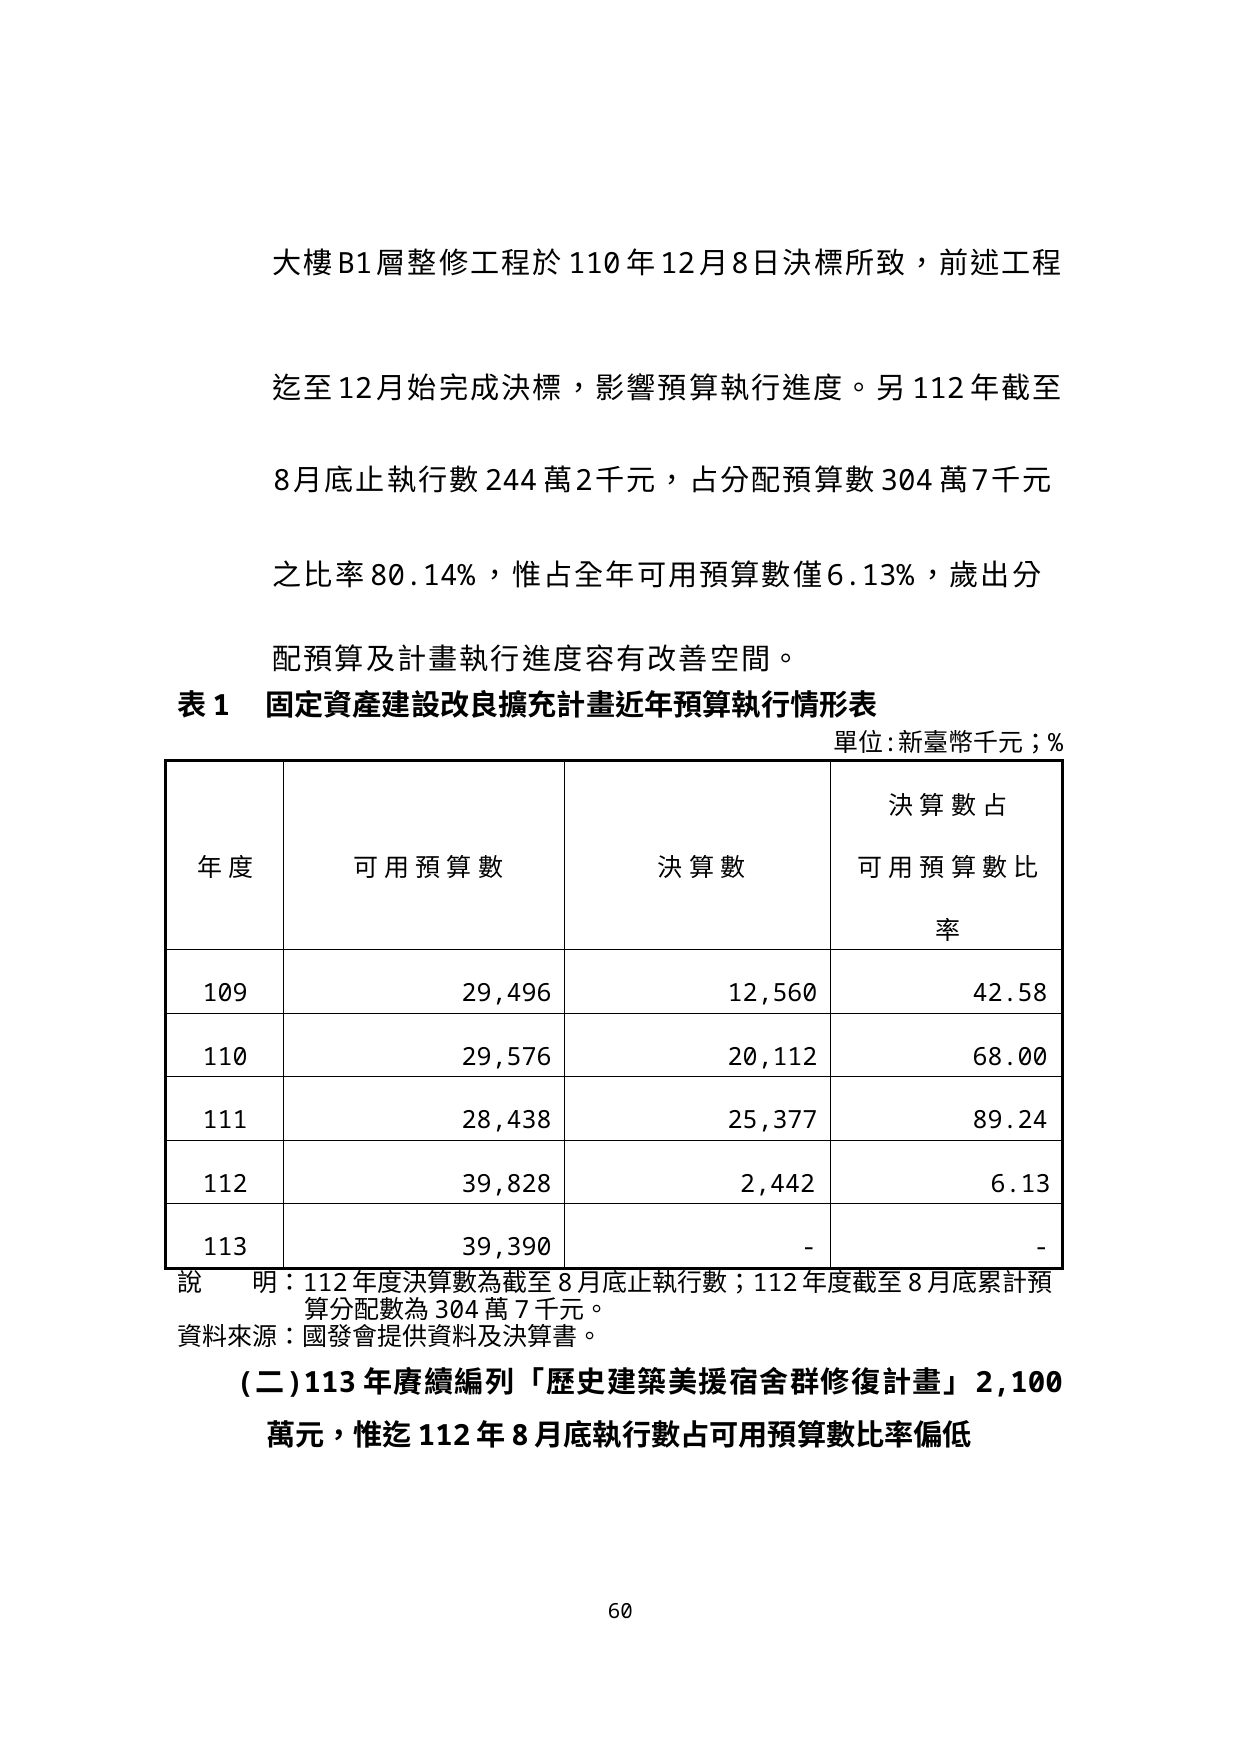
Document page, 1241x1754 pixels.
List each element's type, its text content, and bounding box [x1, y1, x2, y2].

text (二)113年賡續編列「歷史建築美援宿舍群修復計畫」2,100萬元，惟迄112年8月底執行數占可用預算數比率偏低 [236, 1351, 1063, 1455]
table_cell 28,438 [284, 1077, 564, 1140]
table_header 可用預算數 [284, 762, 564, 949]
table_cell 25,377 [565, 1077, 830, 1140]
table_cell 111 [167, 1077, 283, 1140]
table_cell 112 [167, 1141, 283, 1203]
table_cell 42.58 [831, 950, 1061, 1013]
table_cell - [565, 1204, 830, 1267]
text 說 明：112年度決算數為截至8月底止執行數；112年度截至8月底累計預算分配數為304萬7千元。 [177, 1270, 1063, 1324]
text 大樓B1層整修工程於110年12月8日決標所致，前述工程迄至12月始完成決標，影響預算執行進度。另112年截至8月底止執行數244萬2千元，占分配預算數304萬7千元之比率80.14%，惟占全年可用預算數僅6.13%，歲出分配預算及計畫執行進度容有改善空間。 [266, 177, 1063, 677]
table_header 年度 [167, 762, 283, 949]
table_header 決算數占 可用預算數比率 [831, 762, 1061, 949]
table_cell 29,496 [284, 950, 564, 1013]
table_cell 20,112 [565, 1014, 830, 1076]
text 表1 固定資產建設改良擴充計畫近年預算執行情形表 [177, 677, 1063, 725]
table_cell 2,442 [565, 1141, 830, 1203]
table_cell - [831, 1204, 1061, 1267]
table_cell 68.00 [831, 1014, 1061, 1076]
table_cell 110 [167, 1014, 283, 1076]
table_cell 6.13 [831, 1141, 1061, 1203]
table_cell 29,576 [284, 1014, 564, 1076]
table_cell 39,828 [284, 1141, 564, 1203]
table_cell 113 [167, 1204, 283, 1267]
table_cell 109 [167, 950, 283, 1013]
table_cell 89.24 [831, 1077, 1061, 1140]
table_cell 12,560 [565, 950, 830, 1013]
table_header 決算數 [565, 762, 830, 949]
text 單位:新臺幣千元；% [177, 725, 1063, 758]
table_cell 39,390 [284, 1204, 564, 1267]
text 資料來源：國發會提供資料及決算書。 [177, 1324, 1063, 1351]
